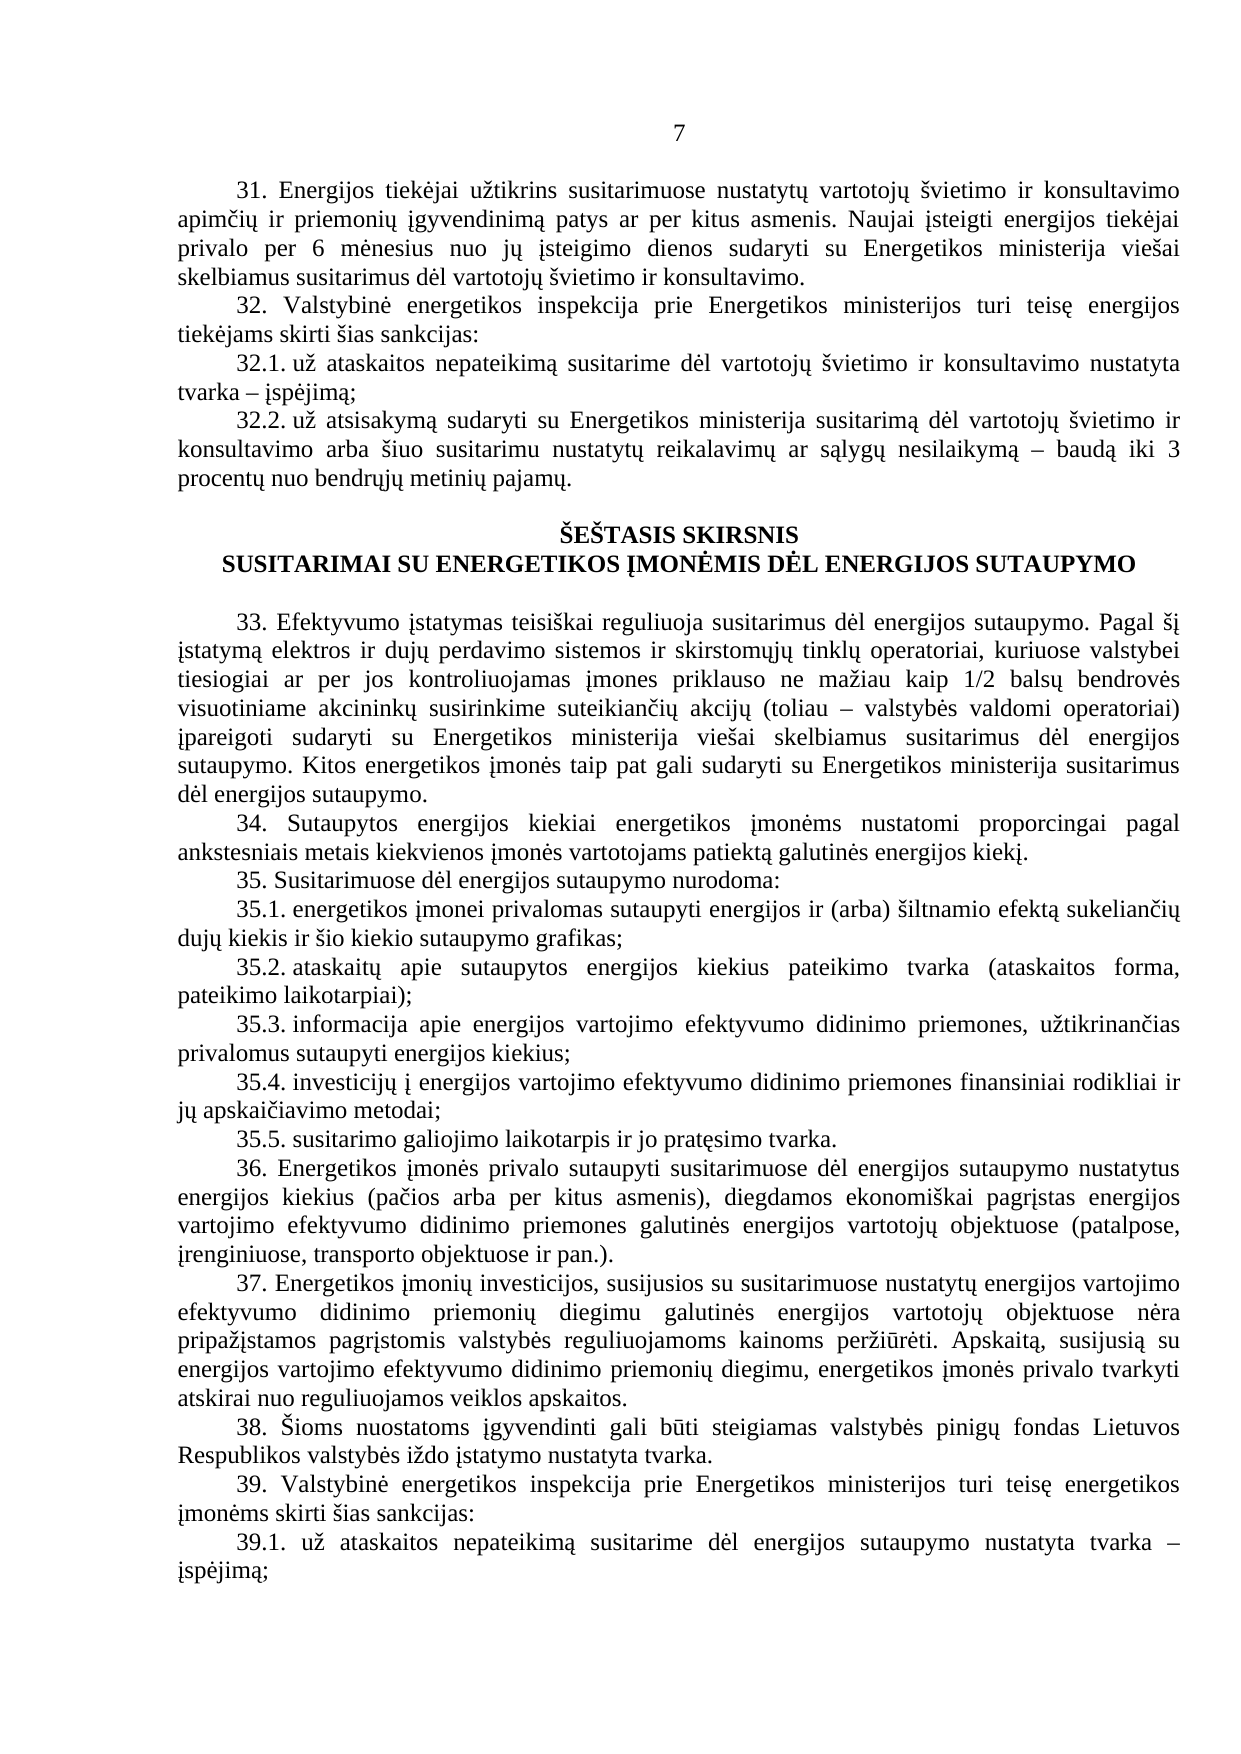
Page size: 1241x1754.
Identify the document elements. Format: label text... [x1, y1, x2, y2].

text 31. Energijos tiekėjai užtikrins susitarimuose nustatytų vartotojų švietimo ir konsultavimo apimčių ir priemonių įgyvendinimą patys ar per kitus asmenis. Naujai įsteigti energijos tiekėjai privalo per 6 mėnesius nuo jų įsteigimo dienos sudaryti su Energetikos ministerija viešai skelbiamus susitarimus dėl vartotojų švietimo ir konsultavimo. [177, 176, 1181, 291]
text 35.3. informacija apie energijos vartojimo efektyvumo didinimo priemones, užtikrinančias privalomus sutaupyti energijos kiekius; [177, 1009, 1181, 1067]
text 37. Energetikos įmonių investicijos, susijusios su susitarimuose nustatytų energijos vartojimo efektyvumo didinimo priemonių diegimu galutinės energijos vartotojų objektuose nėra pripažįstamos pagrįstomis valstybės reguliuojamoms kainoms peržiūrėti. Apskaitą, susijusią su energijos vartojimo efektyvumo didinimo priemonių diegimu, energetikos įmonės privalo tvarkyti atskirai nuo reguliuojamos veiklos apskaitos. [177, 1268, 1181, 1412]
text 35. Susitarimuose dėl energijos sutaupymo nurodoma: [177, 866, 1181, 894]
text 39. Valstybinė energetikos inspekcija prie Energetikos ministerijos turi teisę energetikos įmonėms skirti šias sankcijas: [177, 1469, 1181, 1527]
text ŠEŠTASIS SKIRSNIS [177, 521, 1181, 549]
text 35.1. energetikos įmonei privalomas sutaupyti energijos ir (arba) šiltnamio efektą sukeliančių dujų kiekis ir šio kiekio sutaupymo grafikas; [177, 894, 1181, 952]
text 32. Valstybinė energetikos inspekcija prie Energetikos ministerijos turi teisę energijos tiekėjams skirti šias sankcijas: [177, 291, 1181, 348]
text 38. Šioms nuostatoms įgyvendinti gali būti steigiamas valstybės pinigų fondas Lietuvos Respublikos valstybės iždo įstatymo nustatyta tvarka. [177, 1412, 1181, 1469]
text Susitarimai su energetikos įmonėmis dėl energijos sutaupymo [177, 549, 1181, 578]
text 35.5. susitarimo galiojimo laikotarpis ir jo pratęsimo tvarka. [177, 1124, 1181, 1153]
text 39.1. už ataskaitos nepateikimą susitarime dėl energijos sutaupymo nustatyta tvarka – įspėjimą; [177, 1527, 1181, 1584]
text 32.2. už atsisakymą sudaryti su Energetikos ministerija susitarimą dėl vartotojų švietimo ir konsultavimo arba šiuo susitarimu nustatytų reikalavimų ar sąlygų nesilaikymą – baudą iki 3 procentų nuo bendrųjų metinių pajamų. [177, 406, 1181, 492]
text 35.2. ataskaitų apie sutaupytos energijos kiekius pateikimo tvarka (ataskaitos forma, pateikimo laikotarpiai); [177, 952, 1181, 1009]
text 32.1. už ataskaitos nepateikimą susitarime dėl vartotojų švietimo ir konsultavimo nustatyta tvarka – įspėjimą; [177, 348, 1181, 406]
text 33. Efektyvumo įstatymas teisiškai reguliuoja susitarimus dėl energijos sutaupymo. Pagal šį įstatymą elektros ir dujų perdavimo sistemos ir skirstomųjų tinklų operatoriai, kuriuose valstybei tiesiogiai ar per jos kontroliuojamas įmones priklauso ne mažiau kaip 1/2 balsų bendrovės visuotiniame akcininkų susirinkime suteikiančių akcijų (toliau – valstybės valdomi operatoriai) įpareigoti sudaryti su Energetikos ministerija viešai skelbiamus susitarimus dėl energijos sutaupymo. Kitos energetikos įmonės taip pat gali sudaryti su Energetikos ministerija susitarimus dėl energijos sutaupymo. [177, 607, 1181, 808]
text 34. Sutaupytos energijos kiekiai energetikos įmonėms nustatomi proporcingai pagal ankstesniais metais kiekvienos įmonės vartotojams patiektą galutinės energijos kiekį. [177, 808, 1181, 866]
text 36. Energetikos įmonės privalo sutaupyti susitarimuose dėl energijos sutaupymo nustatytus energijos kiekius (pačios arba per kitus asmenis), diegdamos ekonomiškai pagrįstas energijos vartojimo efektyvumo didinimo priemones galutinės energijos vartotojų objektuose (patalpose, įrenginiuose, transporto objektuose ir pan.). [177, 1153, 1181, 1268]
text 35.4. investicijų į energijos vartojimo efektyvumo didinimo priemones finansiniai rodikliai ir jų apskaičiavimo metodai; [177, 1067, 1181, 1124]
